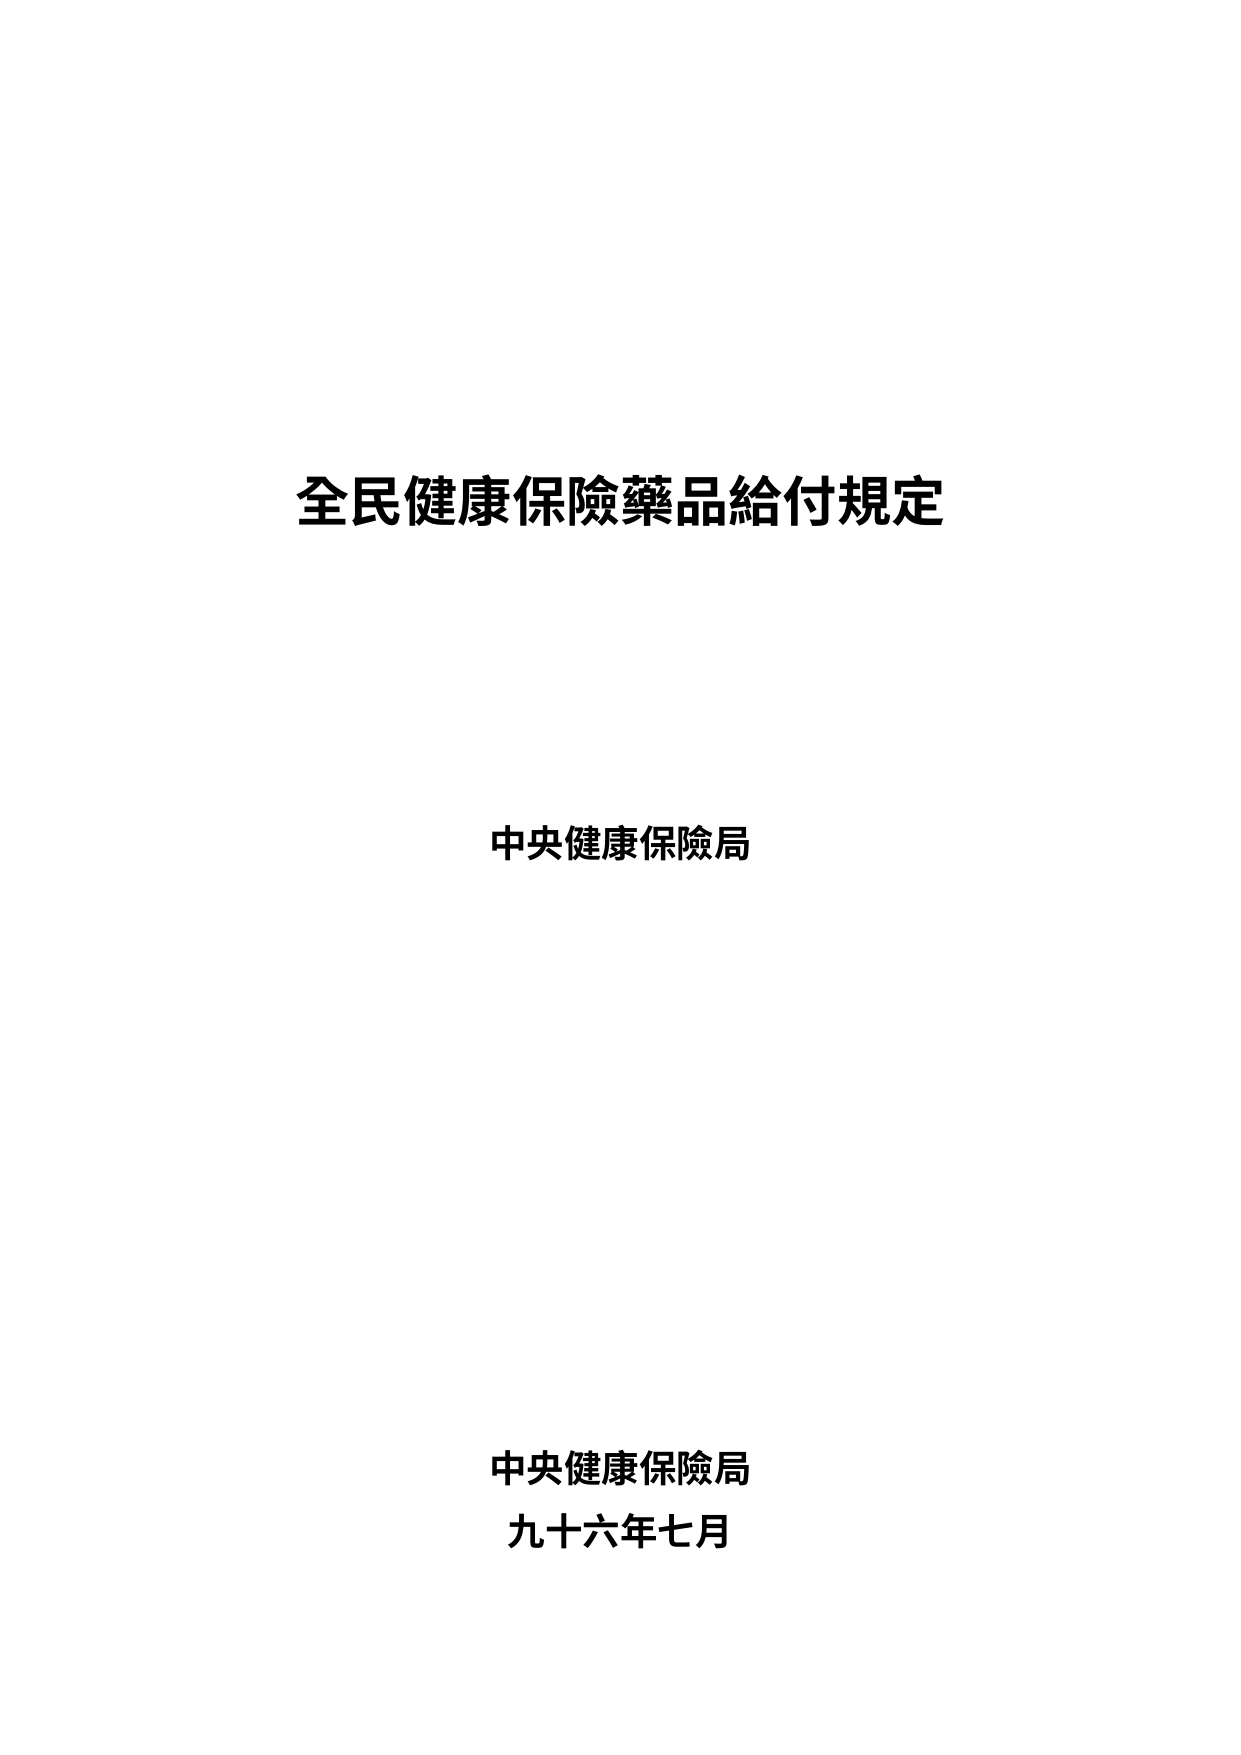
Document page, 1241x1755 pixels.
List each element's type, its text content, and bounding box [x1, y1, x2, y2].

text 九十六年七月 [130, 1487, 1110, 1550]
text 中央健康保險局 [130, 1425, 1110, 1487]
text 中央健康保險局 [130, 800, 1110, 862]
text 全民健康保險藥品給付規定 [130, 425, 1110, 550]
